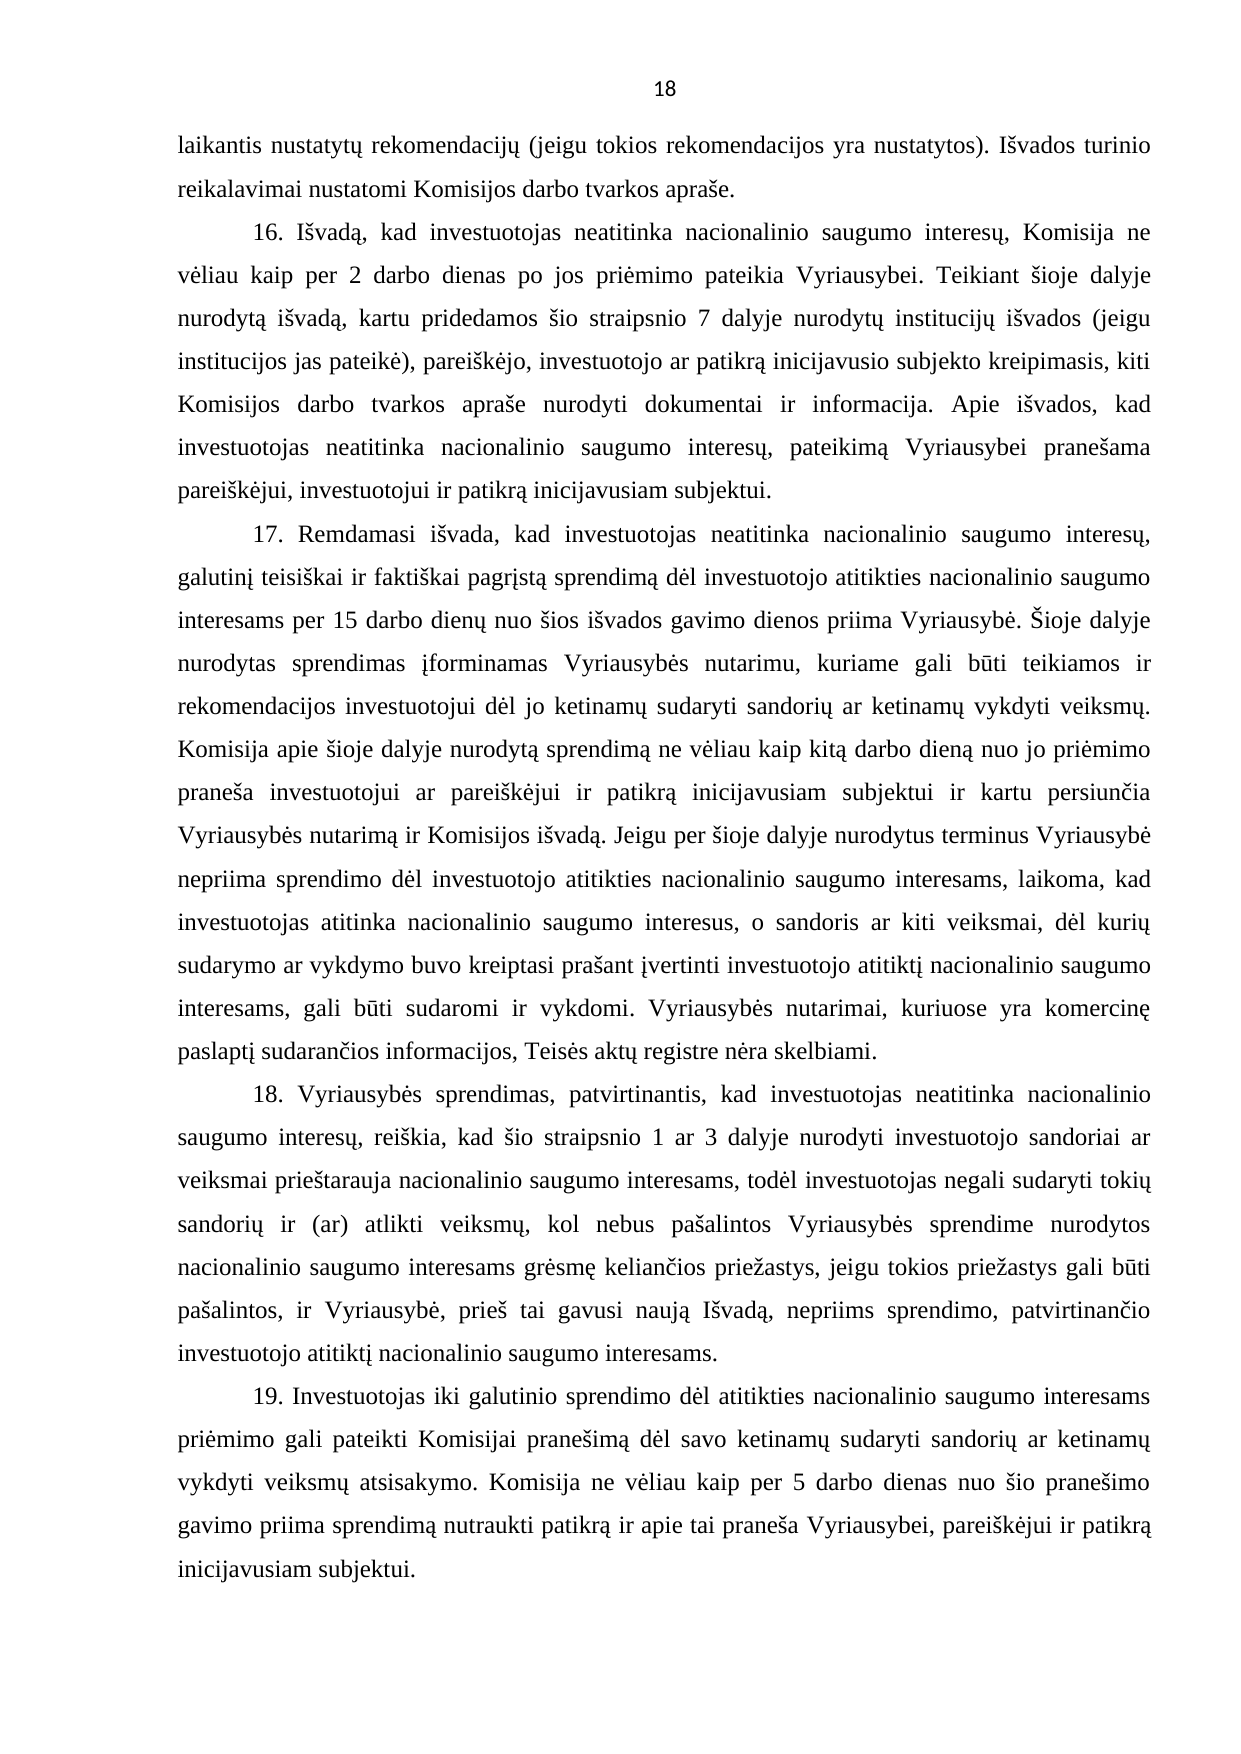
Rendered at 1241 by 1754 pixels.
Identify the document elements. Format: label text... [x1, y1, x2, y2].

text 17. Remdamasi išvada, kad investuotojas neatitinka nacionalinio saugumo interesų, galutinį teisiškai ir faktiškai pagrįstą sprendimą dėl investuotojo atitikties nacionalinio saugumo interesams per 15 darbo dienų nuo šios išvados gavimo dienos priima Vyriausybė. Šioje dalyje nurodytas sprendimas įforminamas Vyriausybės nutarimu, kuriame gali būti teikiamos ir rekomendacijos investuotojui dėl jo ketinamų sudaryti sandorių ar ketinamų vykdyti veiksmų. Komisija apie šioje dalyje nurodytą sprendimą ne vėliau kaip kitą darbo dieną nuo jo priėmimo praneša investuotojui ar pareiškėjui ir patikrą inicijavusiam subjektui ir kartu persiunčia Vyriausybės nutarimą ir Komisijos išvadą. Jeigu per šioje dalyje nurodytus terminus Vyriausybė nepriima sprendimo dėl investuotojo atitikties nacionalinio saugumo interesams, laikoma, kad investuotojas atitinka nacionalinio saugumo interesus, o sandoris ar kiti veiksmai, dėl kurių sudarymo ar vykdymo buvo kreiptasi prašant įvertinti investuotojo atitiktį nacionalinio saugumo interesams, gali būti sudaromi ir vykdomi. Vyriausybės nutarimai, kuriuose yra komercinę paslaptį sudarančios informacijos, Teisės aktų registre nėra skelbiami. [177, 519, 1152, 1065]
text laikantis nustatytų rekomendacijų (jeigu tokios rekomendacijos yra nustatytos). Išvados turinio reikalavimai nustatomi Komisijos darbo tvarkos apraše. [177, 131, 1152, 202]
text 18. Vyriausybės sprendimas, patvirtinantis, kad investuotojas neatitinka nacionalinio saugumo interesų, reiškia, kad šio straipsnio 1 ar 3 dalyje nurodyti investuotojo sandoriai ar veiksmai prieštarauja nacionalinio saugumo interesams, todėl investuotojas negali sudaryti tokių sandorių ir (ar) atlikti veiksmų, kol nebus pašalintos Vyriausybės sprendime nurodytos nacionalinio saugumo interesams grėsmę keliančios priežastys, jeigu tokios priežastys gali būti pašalintos, ir Vyriausybė, prieš tai gavusi naują Išvadą, nepriims sprendimo, patvirtinančio investuotojo atitiktį nacionalinio saugumo interesams. [177, 1079, 1152, 1367]
text 16. Išvadą, kad investuotojas neatitinka nacionalinio saugumo interesų, Komisija ne vėliau kaip per 2 darbo dienas po jos priėmimo pateikia Vyriausybei. Teikiant šioje dalyje nurodytą išvadą, kartu pridedamos šio straipsnio 7 dalyje nurodytų institucijų išvados (jeigu institucijos jas pateikė), pareiškėjo, investuotojo ar patikrą inicijavusio subjekto kreipimasis, kiti Komisijos darbo tvarkos apraše nurodyti dokumentai ir informacija. Apie išvados, kad investuotojas neatitinka nacionalinio saugumo interesų, pateikimą Vyriausybei pranešama pareiškėjui, investuotojui ir patikrą inicijavusiam subjektui. [177, 217, 1152, 504]
text 19. Investuotojas iki galutinio sprendimo dėl atitikties nacionalinio saugumo interesams priėmimo gali pateikti Komisijai pranešimą dėl savo ketinamų sudaryti sandorių ar ketinamų vykdyti veiksmų atsisakymo. Komisija ne vėliau kaip per 5 darbo dienas nuo šio pranešimo gavimo priima sprendimą nutraukti patikrą ir apie tai praneša Vyriausybei, pareiškėjui ir patikrą inicijavusiam subjektui. [177, 1381, 1152, 1582]
